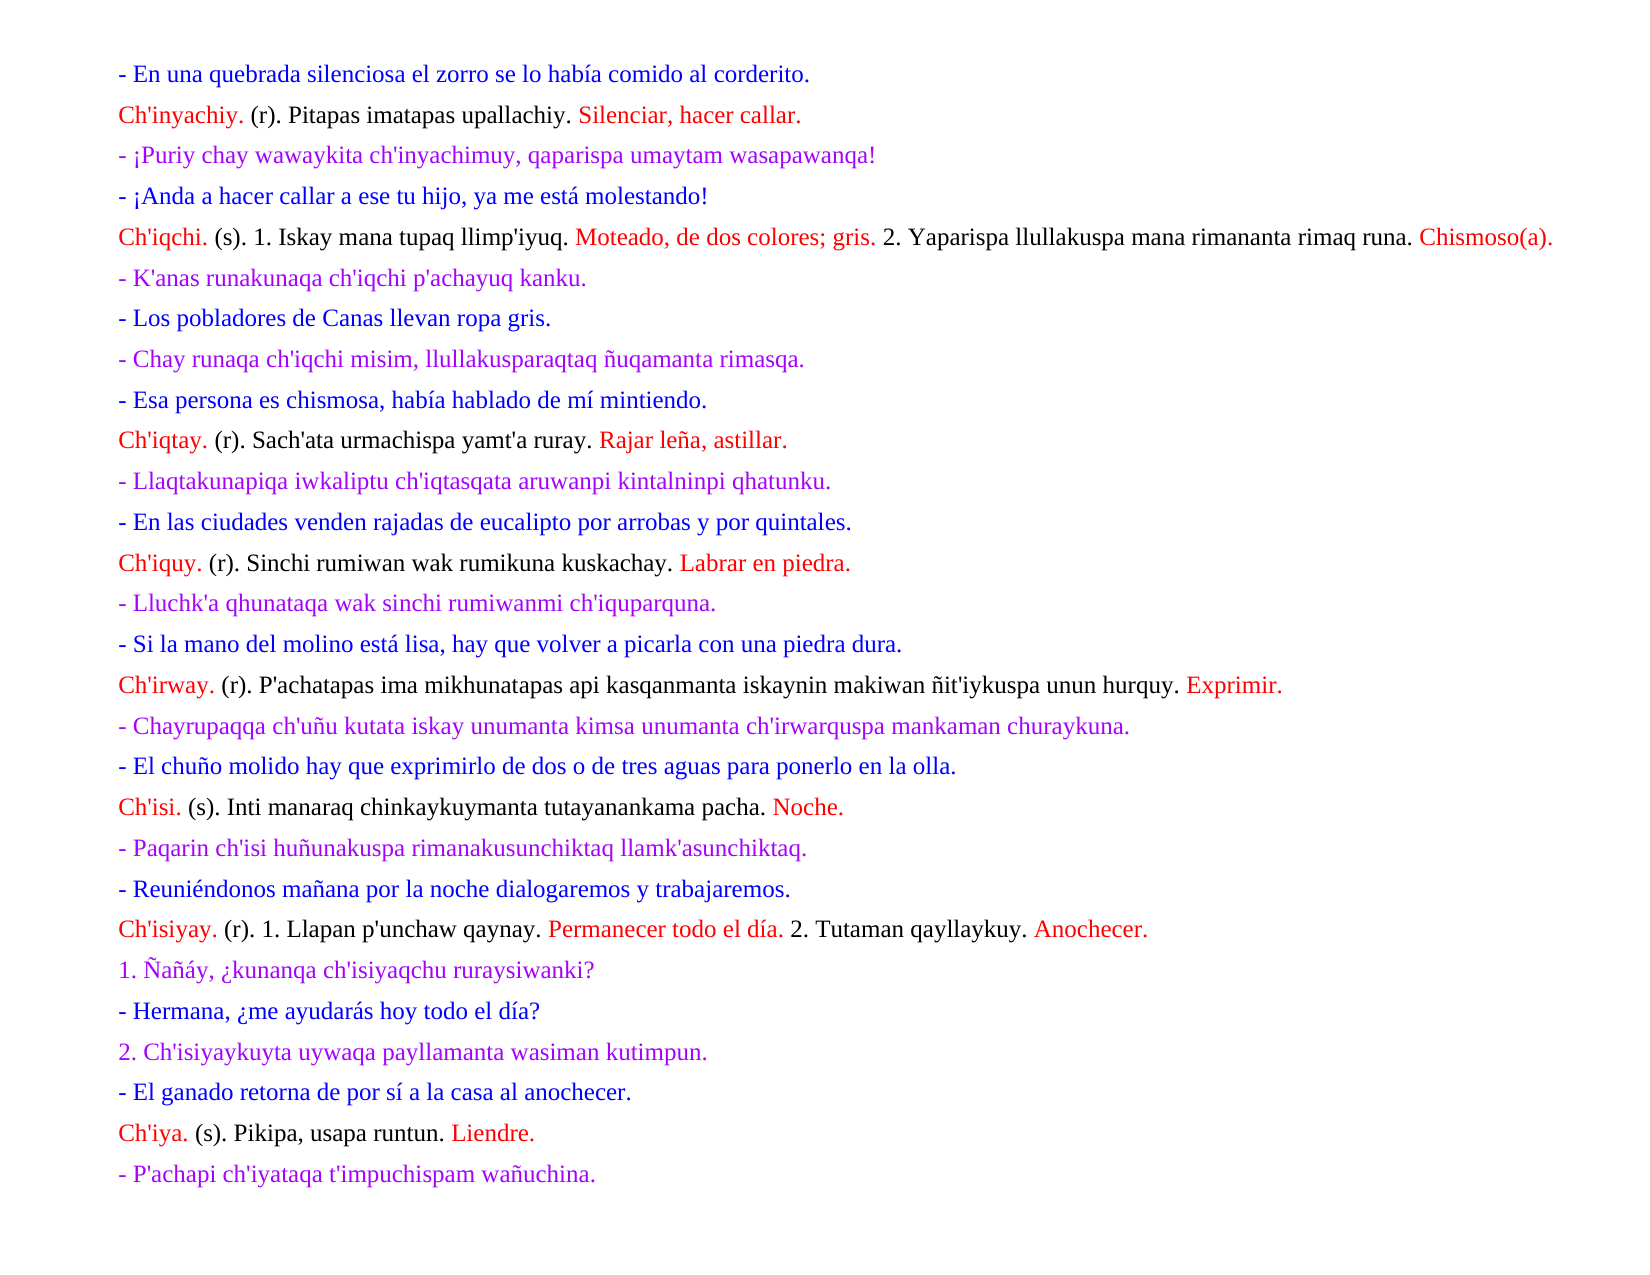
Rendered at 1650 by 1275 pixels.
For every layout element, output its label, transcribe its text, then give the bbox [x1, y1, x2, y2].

text - Llaqtakunapiqa iwkaliptu ch'iqtasqata aruwanpi kintalninpi qhatunku. [118, 466, 1591, 495]
text - P'achapi ch'iyataqa t'impuchispam wañuchina. [118, 1159, 1591, 1187]
text - Si la mano del molino está lisa, hay que volver a picarla con una piedra dura. [118, 629, 1591, 658]
text Ch'inyachiy. (r). Pitapas imatapas upallachiy. Silenciar, hacer callar. [118, 100, 1591, 128]
text Ch'iya. (s). Pikipa, usapa runtun. Liendre. [118, 1118, 1591, 1147]
text - Paqarin ch'isi huñunakuspa rimanakusunchiktaq llamk'asunchiktaq. [118, 833, 1591, 862]
text - Los pobladores de Canas llevan ropa gris. [118, 303, 1591, 332]
text 2. Ch'isiyaykuyta uywaqa payllamanta wasiman kutimpun. [118, 1037, 1591, 1065]
text - Chay runaqa ch'iqchi misim, llullakusparaqtaq ñuqamanta rimasqa. [118, 344, 1591, 373]
text Ch'isi. (s). Inti manaraq chinkaykuymanta tutayanankama pacha. Noche. [118, 792, 1591, 821]
text - Chayrupaqqa ch'uñu kutata iskay unumanta kimsa unumanta ch'irwarquspa mankaman churaykuna. [118, 711, 1591, 739]
text Ch'iquy. (r). Sinchi rumiwan wak rumikuna kuskachay. Labrar en piedra. [118, 548, 1591, 577]
text - Reuniéndonos mañana por la noche dialogaremos y trabajaremos. [118, 874, 1591, 902]
text - Lluchk'a qhunataqa wak sinchi rumiwanmi ch'iquparquna. [118, 588, 1591, 617]
text - ¡Anda a hacer callar a ese tu hijo, ya me está molestando! [118, 181, 1591, 210]
text - Hermana, ¿me ayudarás hoy todo el día? [118, 996, 1591, 1024]
text - En las ciudades venden rajadas de eucalipto por arrobas y por quintales. [118, 507, 1591, 536]
text 1. Ñañáy, ¿kunanqa ch'isiyaqchu ruraysiwanki? [118, 955, 1591, 984]
text - Esa persona es chismosa, había hablado de mí mintiendo. [118, 385, 1591, 414]
text - El chuño molido hay que exprimirlo de dos o de tres aguas para ponerlo en la olla. [118, 751, 1591, 780]
text Ch'isiyay. (r). 1. Llapan p'unchaw qaynay. Permanecer todo el día. 2. Tutaman qayllaykuy. Anochecer. [118, 914, 1591, 943]
text - En una quebrada silenciosa el zorro se lo había comido al corderito. [118, 59, 1591, 88]
text - K'anas runakunaqa ch'iqchi p'achayuq kanku. [118, 263, 1591, 291]
text Ch'iqchi. (s). 1. Iskay mana tupaq llimp'iyuq. Moteado, de dos colores; gris. 2. Yaparispa llullakuspa mana rimananta rimaq runa. Chismoso(a). [118, 222, 1591, 251]
text - ¡Puriy chay wawaykita ch'inyachimuy, qaparispa umaytam wasapawanqa! [118, 141, 1591, 169]
text - El ganado retorna de por sí a la casa al anochecer. [118, 1077, 1591, 1106]
text Ch'iqtay. (r). Sach'ata urmachispa yamt'a ruray. Rajar leña, astillar. [118, 426, 1591, 454]
text Ch'irway. (r). P'achatapas ima mikhunatapas api kasqanmanta iskaynin makiwan ñit'iykuspa unun hurquy. Exprimir. [118, 670, 1591, 699]
